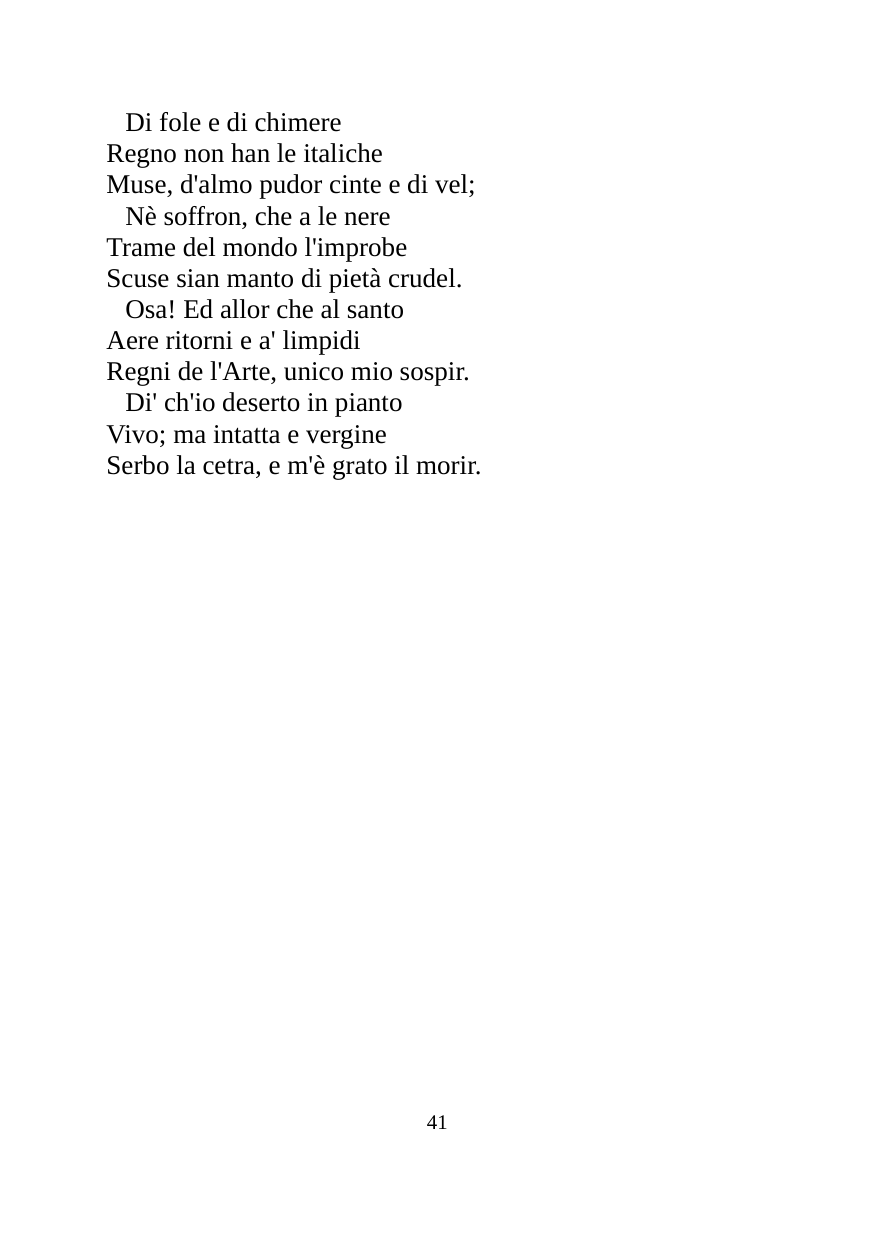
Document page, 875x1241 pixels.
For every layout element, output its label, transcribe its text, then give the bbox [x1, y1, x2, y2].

text Trame del mondo l'improbe [106, 231, 768, 262]
text Serbo la cetra, e m'è grato il morir. [106, 449, 768, 480]
text Osa! Ed allor che al santo [125, 293, 768, 324]
text Regno non han le italiche [106, 137, 768, 168]
text Di fole e di chimere [125, 106, 768, 137]
text Regni de l'Arte, unico mio sospir. [106, 355, 768, 387]
text Vivo; ma intatta e vergine [106, 418, 768, 449]
text Nè soffron, che a le nere [125, 200, 768, 231]
text Di' ch'io deserto in pianto [125, 387, 768, 418]
text Aere ritorni e a' limpidi [106, 324, 768, 355]
text Scuse sian manto di pietà crudel. [106, 262, 768, 293]
text Muse, d'almo pudor cinte e di vel; [106, 168, 768, 200]
